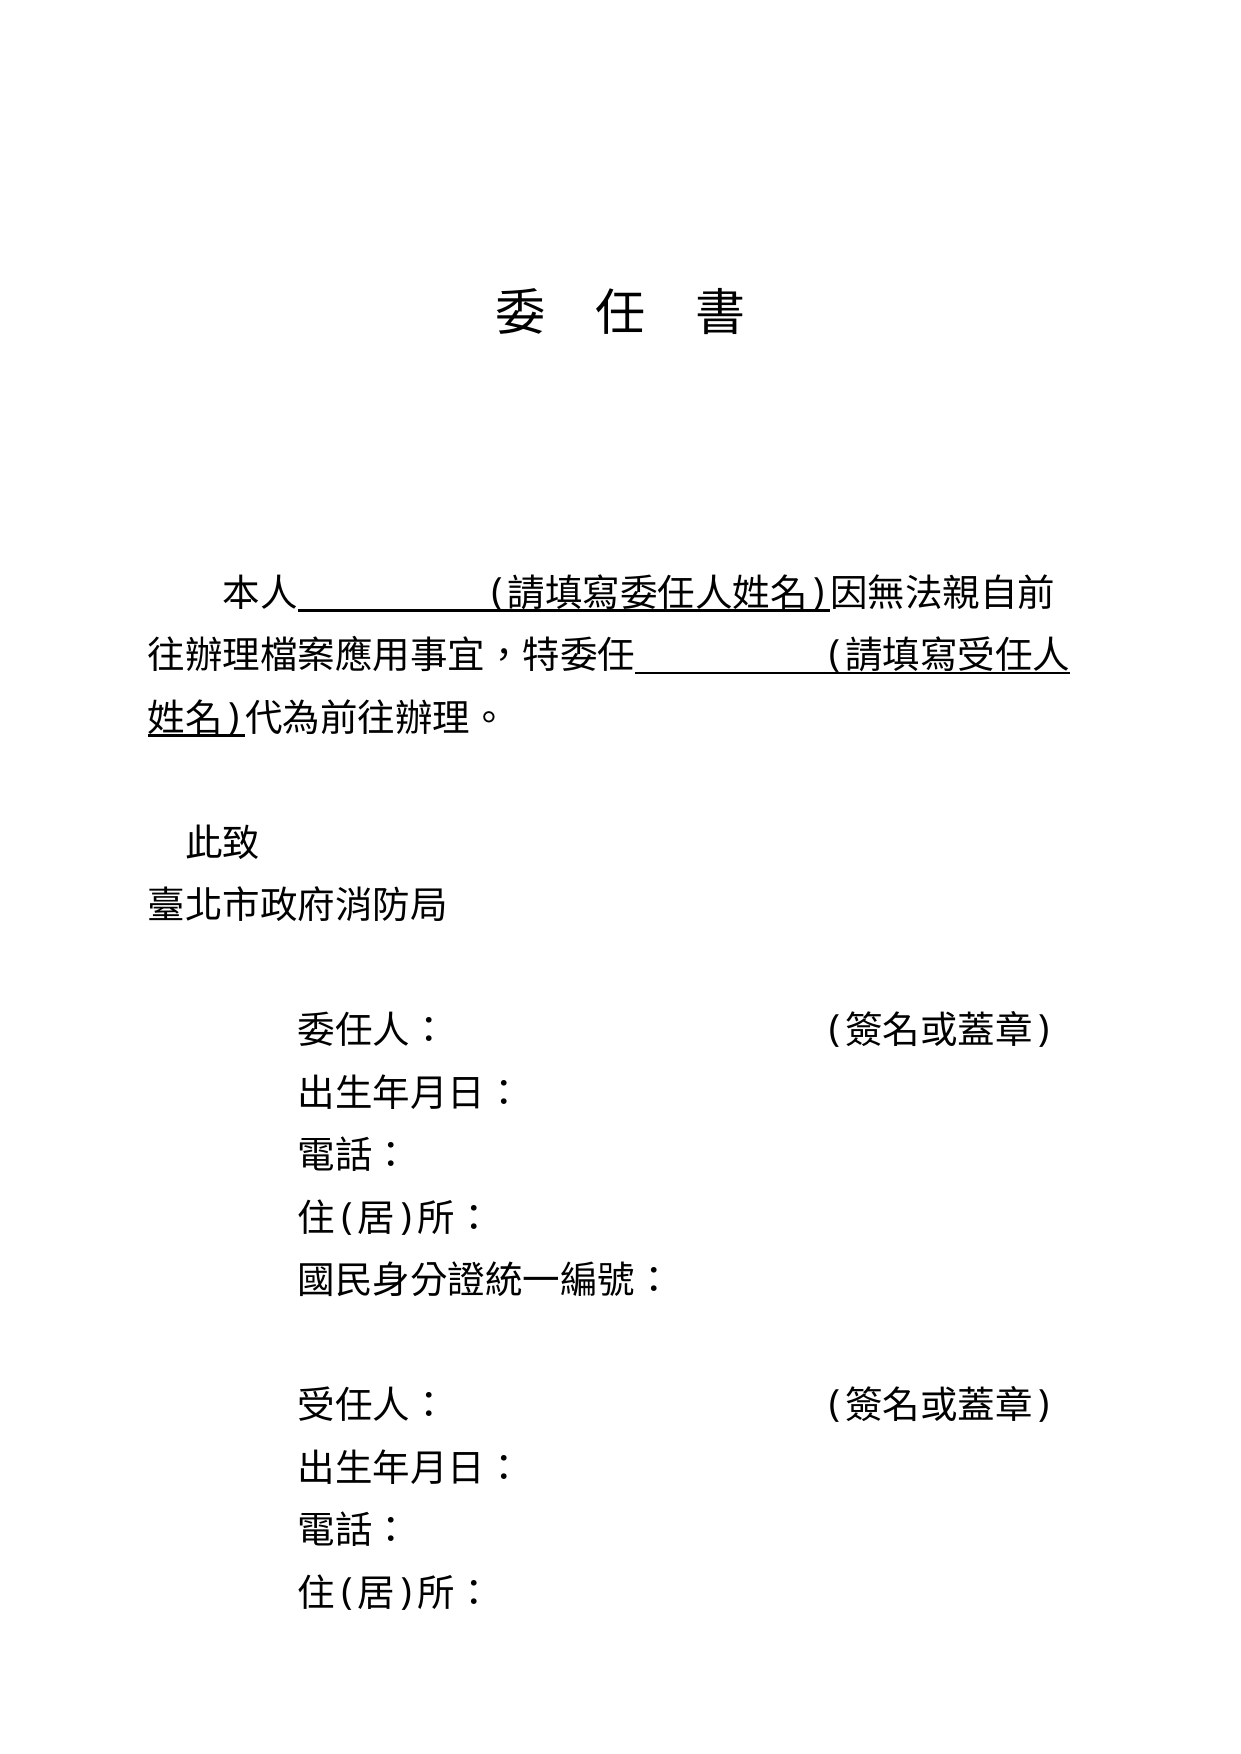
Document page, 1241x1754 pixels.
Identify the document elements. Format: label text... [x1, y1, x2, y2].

subtitle 住(居)所： [148, 1173, 1092, 1236]
subtitle 本人 (請填寫委任人姓名)因無法親自前往辦理檔案應用事宜，特委任 (請填寫受任人姓名)代為前往辦理。 [148, 548, 1092, 736]
subtitle 國民身分證統一編號： [148, 1236, 1092, 1298]
subtitle 電話： [148, 1486, 1092, 1548]
subtitle 住(居)所： [148, 1548, 1092, 1611]
subtitle 委任人： (簽名或蓋章) [148, 986, 1092, 1048]
subtitle 出生年月日： [148, 1423, 1092, 1486]
subtitle 臺北市政府消防局 [148, 861, 1092, 923]
subtitle 受任人： (簽名或蓋章) [148, 1361, 1092, 1423]
subtitle 出生年月日： [148, 1048, 1092, 1111]
subtitle 此致 [148, 798, 1092, 861]
subtitle 委 任 書 [148, 236, 1092, 361]
subtitle 電話： [148, 1111, 1092, 1173]
